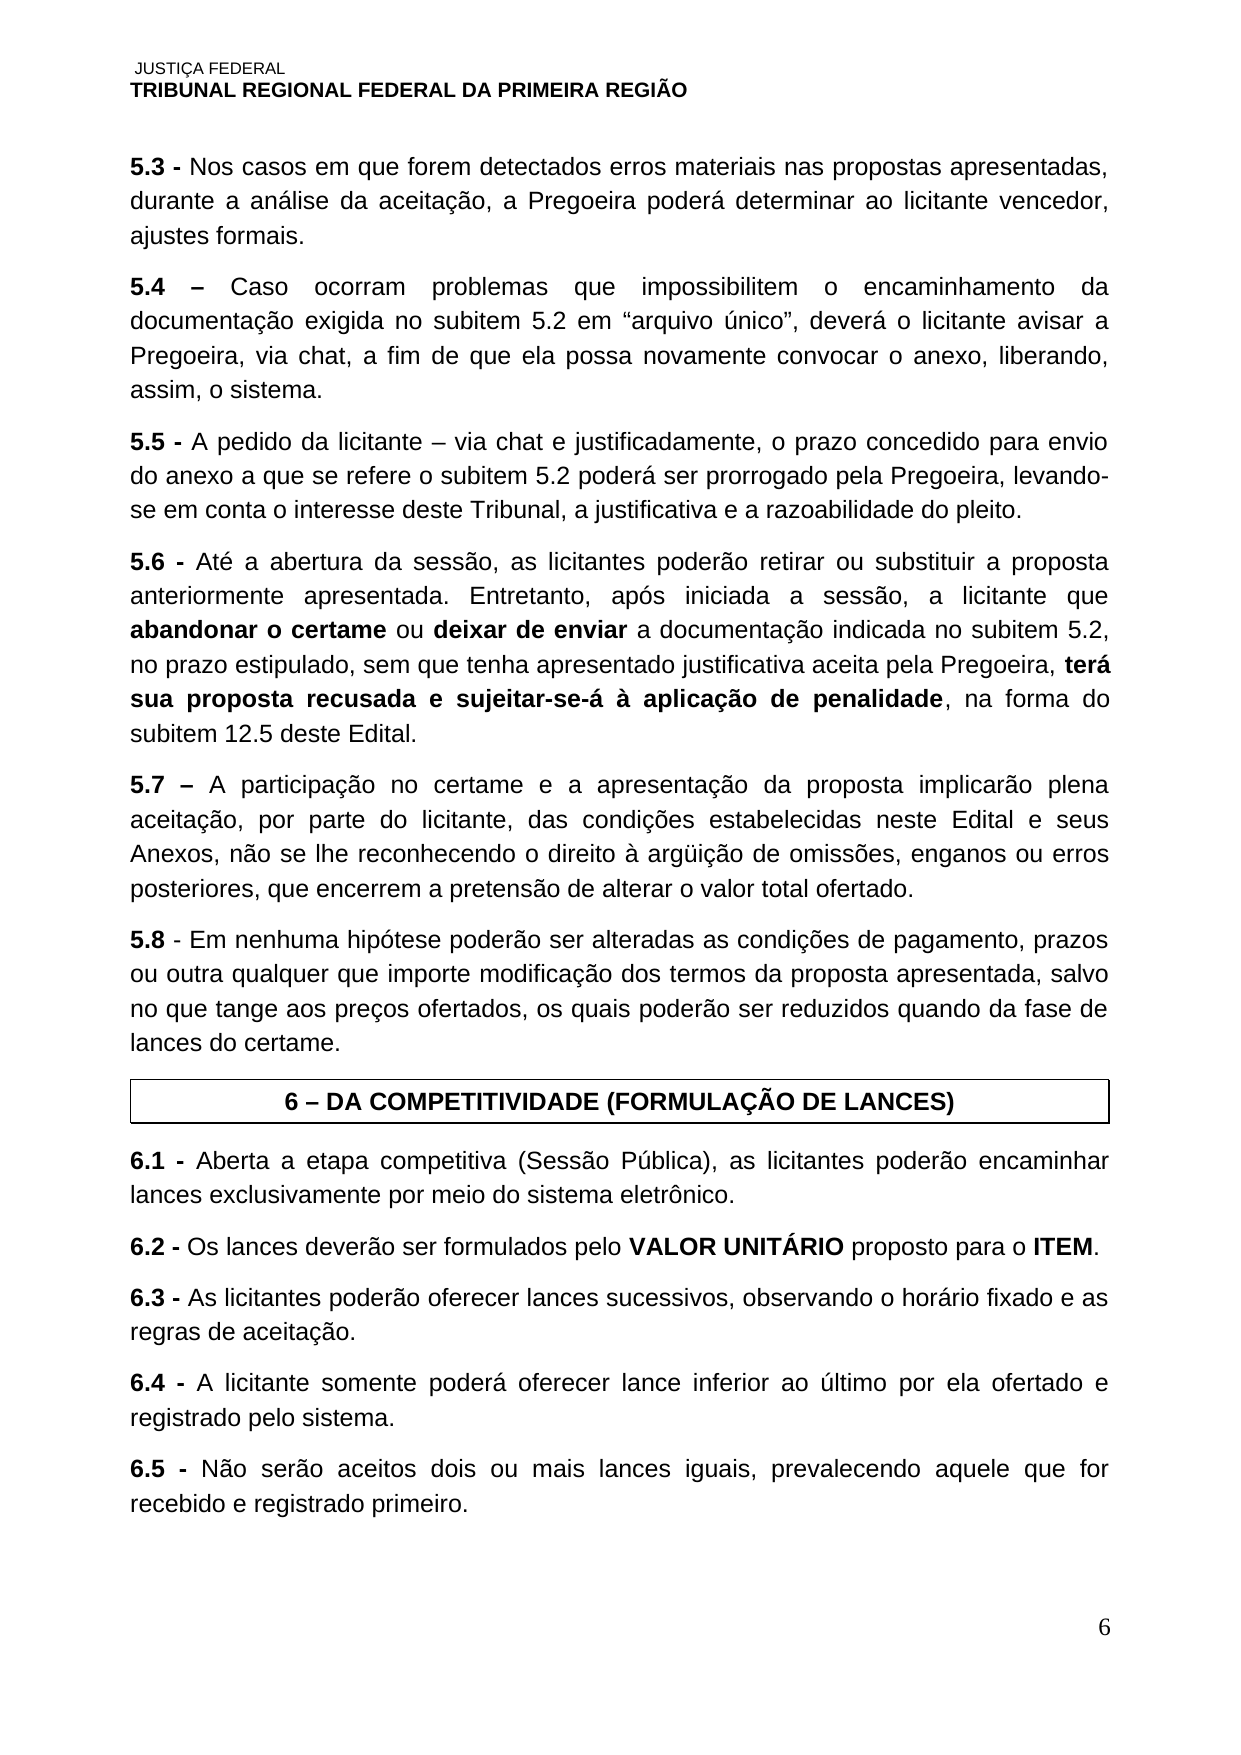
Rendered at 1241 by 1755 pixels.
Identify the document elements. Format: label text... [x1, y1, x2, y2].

list 5.8 - Em nenhuma hipótese poderão ser alteradas as condições de pagamento, prazos ou outra qualquer que importe modificação dos termos da proposta apresentada, salvo no que tange aos preços ofertados, os quais poderão ser reduzidos quando da fase de lances do certame. [130, 925, 1110, 1057]
text 5.6 - Até a abertura da sessão, as licitantes poderão retirar ou substituir a proposta anteriormente apresentada. Entretanto, após iniciada a sessão, a licitante que abandonar o certame ou deixar de enviar a documentação indicada no subitem 5.2, no prazo estipulado, sem que tenha apresentado justificativa aceita pela Pregoeira, terá sua proposta recusada e sujeitar-se-á à aplicação de penalidade, na forma do subitem 12.5 deste Edital. [130, 547, 1110, 748]
text 6.3 - As licitantes poderão oferecer lances sucessivos, observando o horário fixado e as regras de aceitação. [130, 1283, 1110, 1346]
text 6.2 - Os lances deverão ser formulados pelo VALOR UNITÁRIO proposto para o ITEM. [130, 1232, 1110, 1260]
text 5.5 - A pedido da licitante – via chat e justificadamente, o prazo concedido para envio do anexo a que se refere o subitem 5.2 poderá ser prorrogado pela Pregoeira, levando-se em conta o interesse deste Tribunal, a justificativa e a razoabilidade do pleito. [130, 426, 1110, 524]
text 6 – DA COMPETITIVIDADE (FORMULAÇÃO DE LANCES) [131, 1080, 1108, 1122]
text 5.3 - Nos casos em que forem detectados erros materiais nas propostas apresentadas, durante a análise da aceitação, a Pregoeira poderá determinar ao licitante vencedor, ajustes formais. [130, 152, 1110, 249]
text 6.4 - A licitante somente poderá oferecer lance inferior ao último por ela ofertado e registrado pelo sistema. [130, 1368, 1110, 1432]
text 5.4 – Caso ocorram problemas que impossibilitem o encaminhamento da documentação exigida no subitem 5.2 em “arquivo único”, deverá o licitante avisar a Pregoeira, via chat, a fim de que ela possa novamente convocar o anexo, liberando, assim, o sistema. [130, 272, 1110, 404]
text 5.7 – A participação no certame e a apresentação da proposta implicarão plena aceitação, por parte do licitante, das condições estabelecidas neste Edital e seus Anexos, não se lhe reconhecendo o direito à argüição de omissões, enganos ou erros posteriores, que encerrem a pretensão de alterar o valor total ofertado. [130, 770, 1110, 902]
text 6.5 - Não serão aceitos dois ou mais lances iguais, prevalecendo aquele que for recebido e registrado primeiro. [130, 1454, 1110, 1517]
text 6.1 - Aberta a etapa competitiva (Sessão Pública), as licitantes poderão encaminhar lances exclusivamente por meio do sistema eletrônico. [130, 1146, 1110, 1209]
